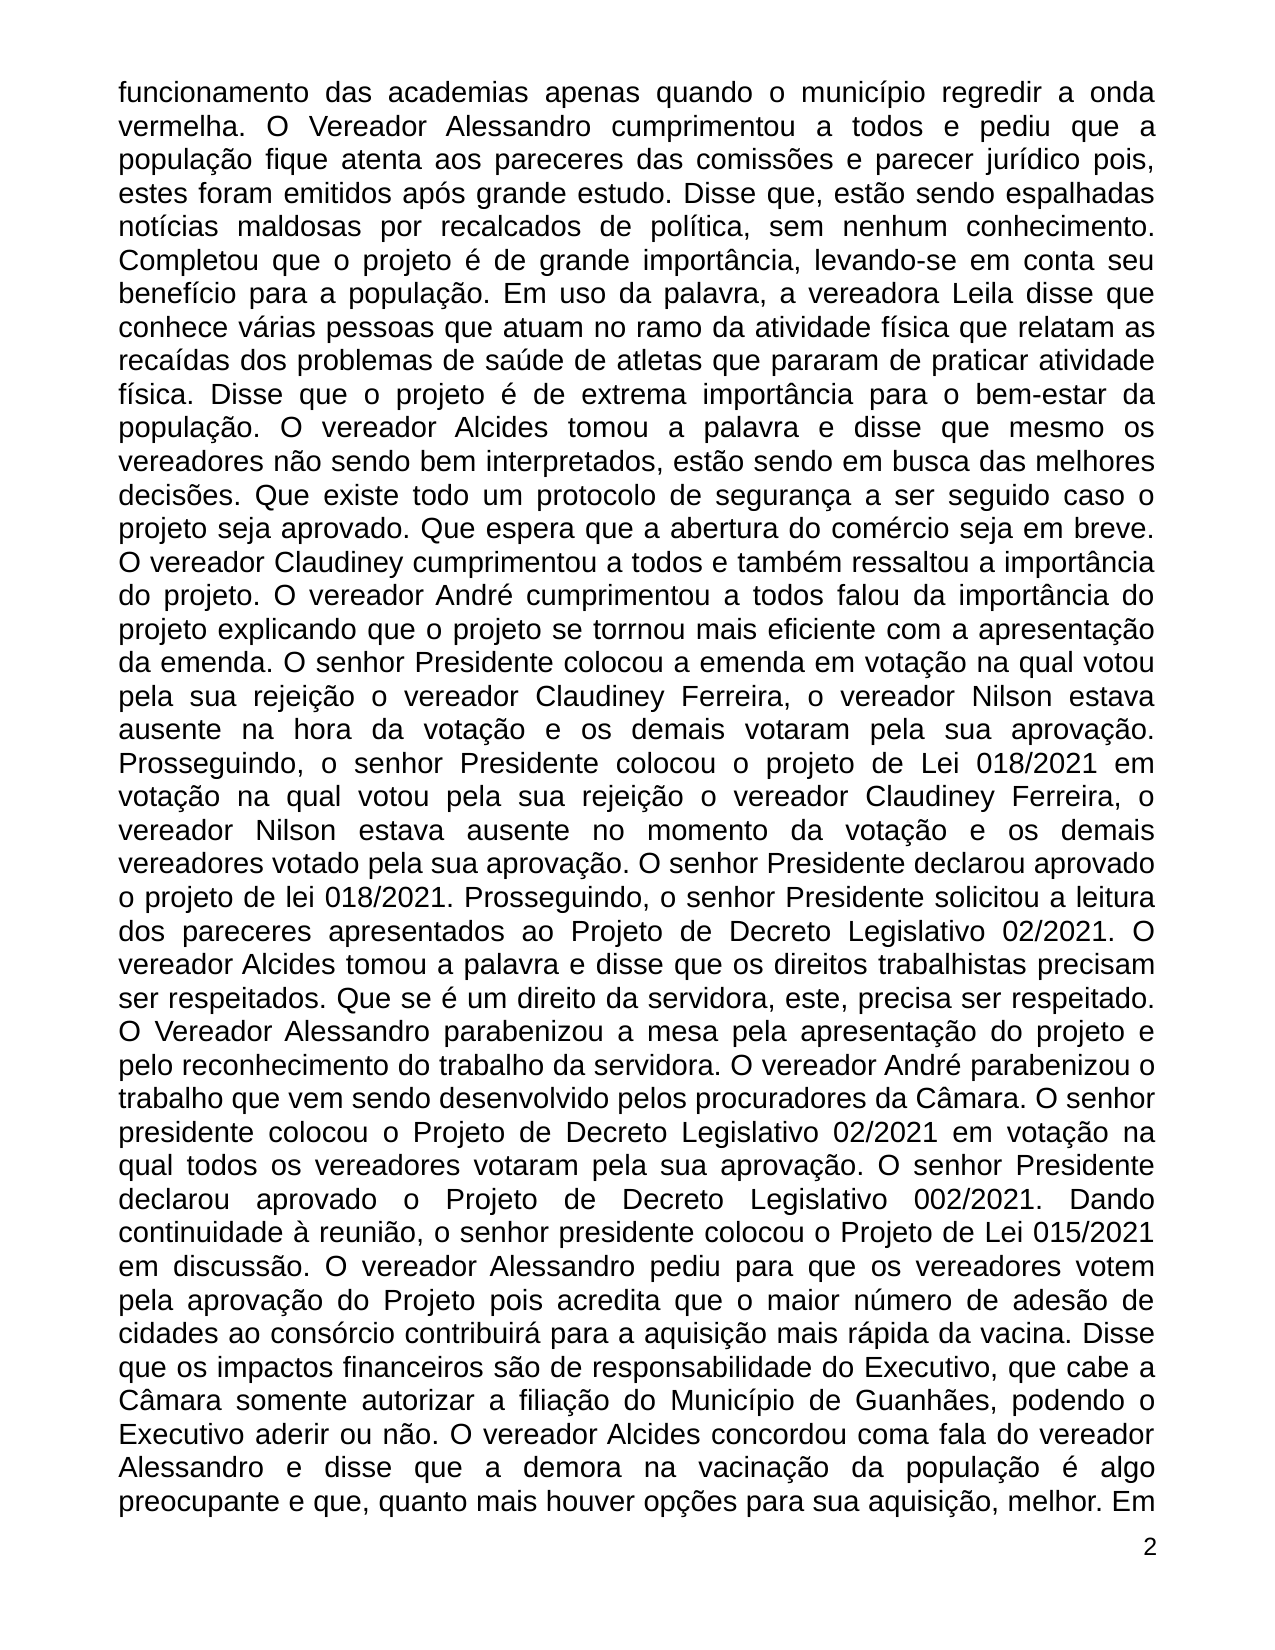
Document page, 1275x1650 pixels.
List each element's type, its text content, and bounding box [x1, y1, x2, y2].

text funcionamento das academias apenas quando o município regredir a onda vermelha. O Vereador Alessandro cumprimentou a todos e pediu que a população fique atenta aos pareceres das comissões e parecer jurídico pois, estes foram emitidos após grande estudo. Disse que, estão sendo espalhadas notícias maldosas por recalcados de política, sem nenhum conhecimento. Completou que o projeto é de grande importância, levando-se em conta seu benefício para a população. Em uso da palavra, a vereadora Leila disse que conhece várias pessoas que atuam no ramo da atividade física que relatam as recaídas dos problemas de saúde de atletas que pararam de praticar atividade física. Disse que o projeto é de extrema importância para o bem-estar da população. O vereador Alcides tomou a palavra e disse que mesmo os vereadores não sendo bem interpretados, estão sendo em busca das melhores decisões. Que existe todo um protocolo de segurança a ser seguido caso o projeto seja aprovado. Que espera que a abertura do comércio seja em breve. O vereador Claudiney cumprimentou a todos e também ressaltou a importância do projeto. O vereador André cumprimentou a todos falou da importância do projeto explicando que o projeto se torrnou mais eficiente com a apresentação da emenda. O senhor Presidente colocou a emenda em votação na qual votou pela sua rejeição o vereador Claudiney Ferreira, o vereador Nilson estava ausente na hora da votação e os demais votaram pela sua aprovação. Prosseguindo, o senhor Presidente colocou o projeto de Lei 018/2021 em votação na qual votou pela sua rejeição o vereador Claudiney Ferreira, o vereador Nilson estava ausente no momento da votação e os demais vereadores votado pela sua aprovação. O senhor Presidente declarou aprovado o projeto de lei 018/2021. Prosseguindo, o senhor Presidente solicitou a leitura dos pareceres apresentados ao Projeto de Decreto Legislativo 02/2021. O vereador Alcides tomou a palavra e disse que os direitos trabalhistas precisam ser respeitados. Que se é um direito da servidora, este, precisa ser respeitado. O Vereador Alessandro parabenizou a mesa pela apresentação do projeto e pelo reconhecimento do trabalho da servidora. O vereador André parabenizou o trabalho que vem sendo desenvolvido pelos procuradores da Câmara. O senhor presidente colocou o Projeto de Decreto Legislativo 02/2021 em votação na qual todos os vereadores votaram pela sua aprovação. O senhor Presidente declarou aprovado o Projeto de Decreto Legislativo 002/2021. Dando continuidade à reunião, o senhor presidente colocou o Projeto de Lei 015/2021 em discussão. O vereador Alessandro pediu para que os vereadores votem pela aprovação do Projeto pois acredita que o maior número de adesão de cidades ao consórcio contribuirá para a aquisição mais rápida da vacina. Disse que os impactos financeiros são de responsabilidade do Executivo, que cabe a Câmara somente autorizar a filiação do Município de Guanhães, podendo o Executivo aderir ou não. O vereador Alcides concordou coma fala do vereador Alessandro e disse que a demora na vacinação da população é algo preocupante e que, quanto mais houver opções para sua aquisição, melhor. Em [118, 75, 1157, 1517]
